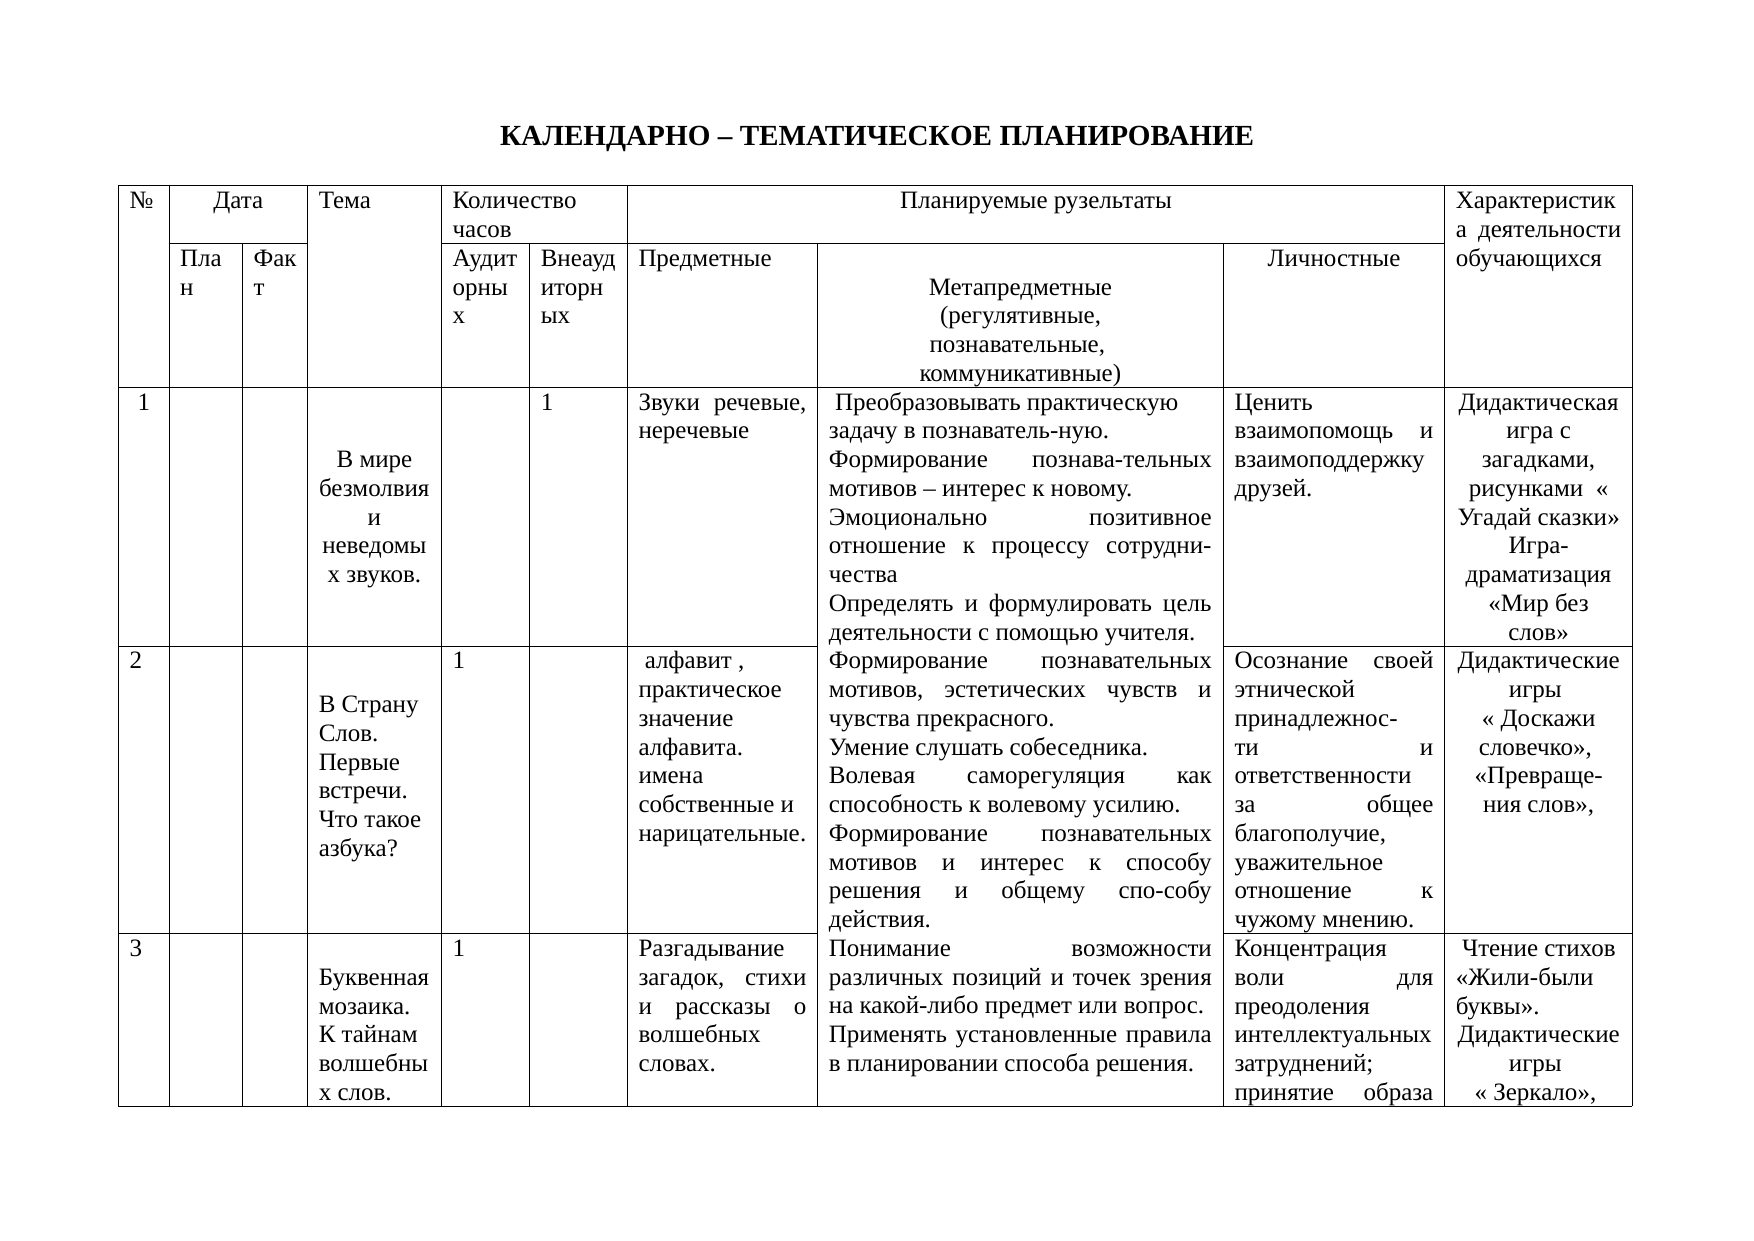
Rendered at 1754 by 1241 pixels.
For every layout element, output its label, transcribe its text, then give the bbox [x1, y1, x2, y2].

table_header Планируемые рузельтаты [628, 186, 1444, 243]
table_cell Личностные [1224, 244, 1444, 387]
table_cell Факт [243, 244, 307, 387]
table_cell Звуки речевые, неречевые [628, 388, 817, 646]
table_cell [530, 647, 627, 933]
table_cell Аудиторных [442, 244, 529, 387]
table_cell Преобразовывать практическую задачу в познаватель-ную. Формирование познава-тельных мотивов – интерес к новому. Эмоционально позитивное отношение к процессу сотрудни-чества Определять и формулировать цель деятельности с помощью учителя. Формирование познавательных мотивов, эстетических чувств и чувства прекрасного. Умение слушать собеседника. Волевая саморегуляция как способность к волевому усилию. Формирование познавательных мотивов и интерес к способу решения и общему спо-собу действия. Понимание возможности различных позиций и точек зрения на какой-либо предмет или вопрос. Применять установленные правила в планировании способа решения. [818, 388, 1223, 1106]
table_cell [170, 647, 242, 933]
table_cell [243, 388, 307, 646]
table_header Тема [308, 186, 441, 387]
table_header Количество часов [442, 186, 627, 243]
table_cell Чтение стихов «Жили-были буквы». Дидактические игры « Зеркало», [1445, 934, 1632, 1106]
table_cell План [170, 244, 242, 387]
table_cell [530, 934, 627, 1106]
table_cell 2 [119, 647, 169, 933]
table_cell Дидактическая игра с загадками, рисунками « Угадай сказки» Игра-драматизация «Мир без слов» [1445, 388, 1632, 646]
table_cell Разгадывание загадок, стихи и рассказы о волшебных словах. [628, 934, 817, 1106]
table_cell Дидактические игры « Доскажи словечко», «Превраще-ния слов», [1445, 647, 1632, 933]
table_header Характеристика деятельности обучающихся [1445, 186, 1632, 387]
table_cell Ценить взаимопомощь и взаимоподдержку друзей. [1224, 388, 1444, 646]
table_cell Метапредметные (регулятивные, познавательные, коммуникативные) [818, 244, 1223, 387]
table_cell 1 [119, 388, 169, 646]
table_cell Осознание своей этнической принадлежнос- ти и ответственности за общее благополучие, уважительное отношение к чужому мнению. [1224, 647, 1444, 933]
table_cell Концентрация воли для преодоления интеллектуальных затруднений; принятие образа [1224, 934, 1444, 1106]
table_cell В Страну Слов. Первые встречи. Что такое азбука? [308, 647, 441, 933]
table_cell 1 [442, 647, 529, 933]
table_cell В мире безмолвия и неведомых звуков. [308, 388, 441, 646]
table_header № [119, 186, 169, 387]
table_cell 1 [442, 934, 529, 1106]
table_header Дата [170, 186, 307, 243]
text КАЛЕНДАРНО – ТЕМАТИЧЕСКОЕ ПЛАНИРОВАНИЕ [118, 118, 1636, 152]
table_cell алфавит , практическое значение алфавита. имена собственные и нарицательные. [628, 647, 817, 933]
table_cell 1 [530, 388, 627, 646]
table_cell 3 [119, 934, 169, 1106]
table_cell Внеаудиторных [530, 244, 627, 387]
table_cell [170, 388, 242, 646]
table_cell [442, 388, 529, 646]
table_cell Предметные [628, 244, 817, 387]
table_cell [243, 647, 307, 933]
table_cell [170, 934, 242, 1106]
table_cell Буквенная мозаика. К тайнам волшебных слов. [308, 934, 441, 1106]
table_cell [243, 934, 307, 1106]
